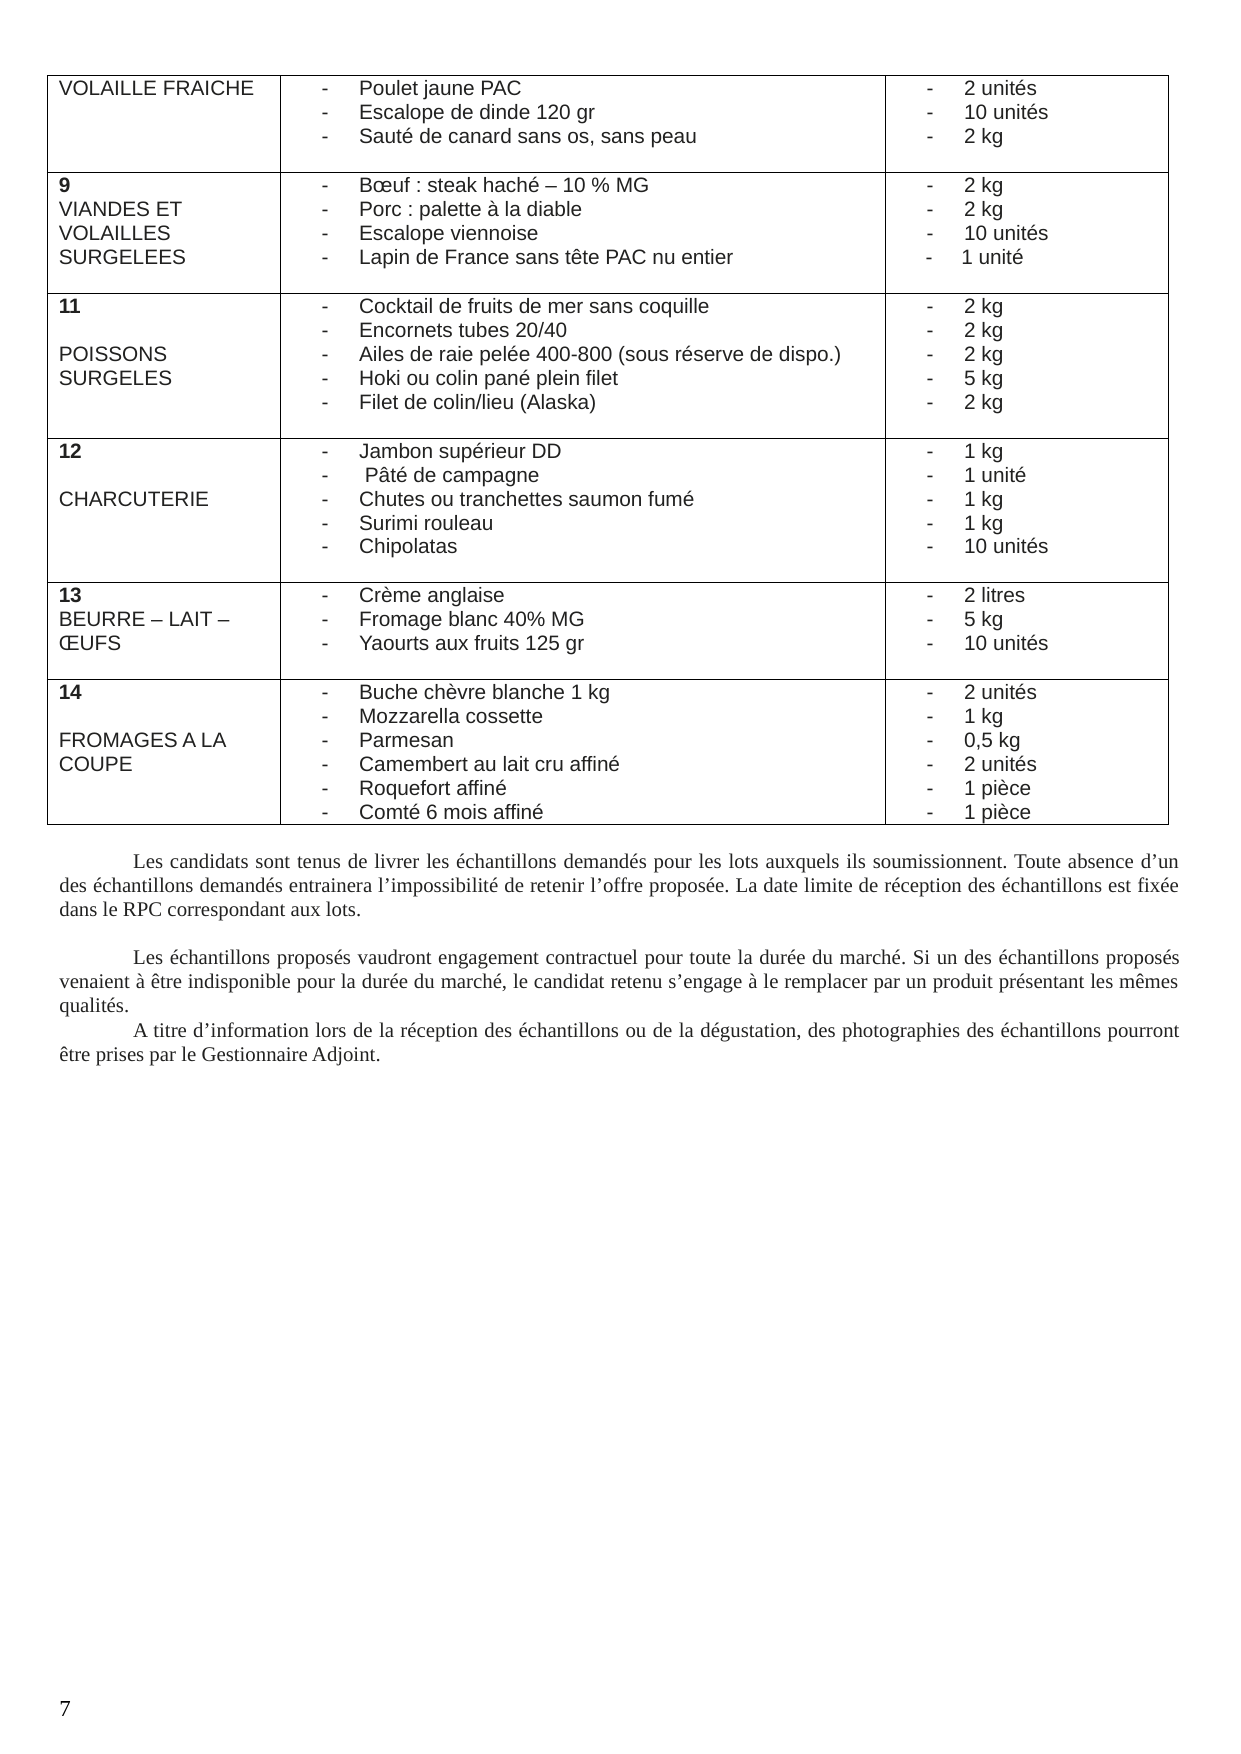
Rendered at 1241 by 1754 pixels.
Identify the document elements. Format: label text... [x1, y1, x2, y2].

table_cell 2 kg 2 kg 2 kg 5 kg 2 kg [886, 294, 1168, 437]
table_cell Cocktail de fruits de mer sans coquille Encornets tubes 20/40 Ailes de raie pelée 400-800 (sous réserve de dispo.) Hoki ou colin pané plein filet Filet de colin/lieu (Alaska) [281, 294, 885, 437]
table_cell 14 FROMAGES A LA COUPE [48, 680, 280, 824]
text Les échantillons proposés vaudront engagement contractuel pour toute la durée du marché. Si un des échantillons proposés venaient à être indisponible pour la durée du marché, le candidat retenu s’engage à le remplacer par un produit présentant les mêmes qualités. [59, 945, 1181, 1017]
table_cell 12 CHARCUTERIE [48, 439, 280, 582]
table_cell Buche chèvre blanche 1 kg Mozzarella cossette Parmesan Camembert au lait cru affiné Roquefort affiné Comté 6 mois affiné [281, 680, 885, 824]
table_cell 2 litres 5 kg 10 unités [886, 583, 1168, 679]
table_cell 1 kg 1 unité 1 kg 1 kg 10 unités [886, 439, 1168, 582]
text A titre d’information lors de la réception des échantillons ou de la dégustation, des photographies des échantillons pourront être prises par le Gestionnaire Adjoint. [59, 1017, 1181, 1066]
table_cell 2 unités 10 unités 2 kg [886, 76, 1168, 172]
table_cell VOLAILLE FRAICHE [48, 76, 280, 172]
table_cell Jambon supérieur DD Pâté de campagne Chutes ou tranchettes saumon fumé Surimi rouleau Chipolatas [281, 439, 885, 582]
text Les candidats sont tenus de livrer les échantillons demandés pour les lots auxquels ils soumissionnent. Toute absence d’un des échantillons demandés entrainera l’impossibilité de retenir l’offre proposée. La date limite de réception des échantillons est fixée dans le RPC correspondant aux lots. [59, 849, 1181, 921]
table_cell Poulet jaune PAC Escalope de dinde 120 gr Sauté de canard sans os, sans peau [281, 76, 885, 172]
table_cell 2 kg 2 kg 10 unités - 1 unité [886, 173, 1168, 293]
table_cell Crème anglaise Fromage blanc 40% MG Yaourts aux fruits 125 gr [281, 583, 885, 679]
table_cell Bœuf : steak haché – 10 % MG Porc : palette à la diable Escalope viennoise Lapin de France sans tête PAC nu entier [281, 173, 885, 293]
table_cell 13 BEURRE – LAIT – ŒUFS [48, 583, 280, 679]
table_cell 2 unités 1 kg 0,5 kg 2 unités 1 pièce 1 pièce [886, 680, 1168, 824]
table_cell 9 VIANDES ET VOLAILLES SURGELEES [48, 173, 280, 293]
table_cell 11 POISSONS SURGELES [48, 294, 280, 437]
